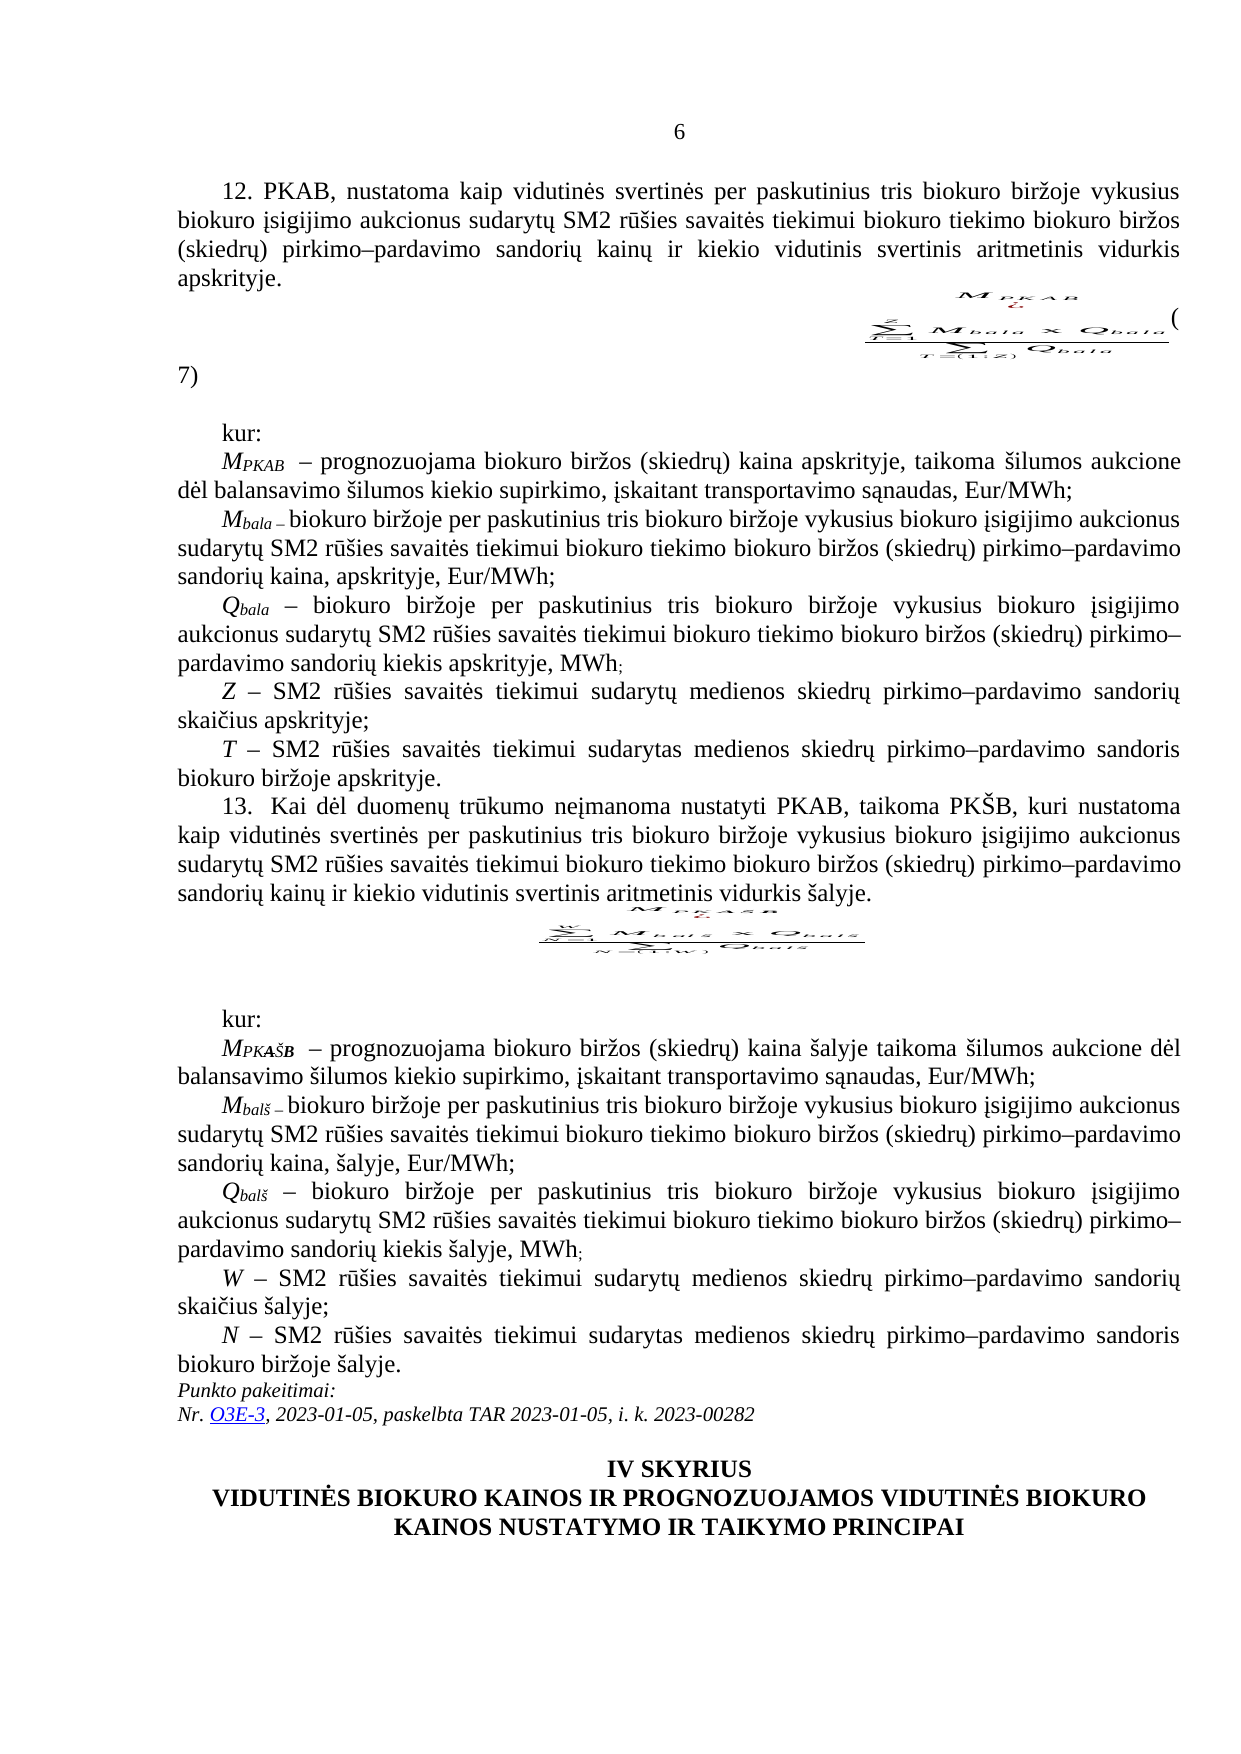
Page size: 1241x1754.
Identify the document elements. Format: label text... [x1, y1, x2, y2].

text (7) [177, 291, 1181, 389]
text T – SM2 rūšies savaitės tiekimui sudarytas medienos skiedrų pirkimo‒pardavimo sandoris biokuro biržoje apskrityje. [177, 734, 1181, 791]
text Mbalš – biokuro biržoje per paskutinius tris biokuro biržoje vykusius biokuro įsigijimo aukcionus sudarytų SM2 rūšies savaitės tiekimui biokuro tiekimo biokuro biržos (skiedrų) pirkimo‒pardavimo sandorių kaina, šalyje, Eur/MWh; [177, 1090, 1181, 1176]
text W ‒ SM2 rūšies savaitės tiekimui sudarytų medienos skiedrų pirkimo‒pardavimo sandorių skaičius šalyje; [177, 1263, 1181, 1320]
text Qbalš – biokuro biržoje per paskutinius tris biokuro biržoje vykusius biokuro įsigijimo aukcionus sudarytų SM2 rūšies savaitės tiekimui biokuro tiekimo biokuro biržos (skiedrų) pirkimo‒pardavimo sandorių kiekis šalyje, MWh; [177, 1176, 1181, 1263]
text IV SKYRIUS [177, 1454, 1181, 1483]
text MPKAB – prognozuojama biokuro biržos (skiedrų) kaina apskrityje, taikoma šilumos aukcione dėl balansavimo šilumos kiekio supirkimo, įskaitant transportavimo sąnaudas, Eur/MWh; [177, 446, 1181, 504]
text kur: [177, 1004, 1181, 1033]
text N – SM2 rūšies savaitės tiekimui sudarytas medienos skiedrų pirkimo‒pardavimo sandoris biokuro biržoje šalyje. [177, 1320, 1181, 1378]
text Qbala – biokuro biržoje per paskutinius tris biokuro biržoje vykusius biokuro įsigijimo aukcionus sudarytų SM2 rūšies savaitės tiekimui biokuro tiekimo biokuro biržos (skiedrų) pirkimo‒pardavimo sandorių kiekis apskrityje, MWh; [177, 590, 1181, 676]
text Z ‒ SM2 rūšies savaitės tiekimui sudarytų medienos skiedrų pirkimo‒pardavimo sandorių skaičius apskrityje; [177, 676, 1181, 734]
text 12. PKAB, nustatoma kaip vidutinės svertinės per paskutinius tris biokuro biržoje vykusius biokuro įsigijimo aukcionus sudarytų SM2 rūšies savaitės tiekimui biokuro tiekimo biokuro biržos (skiedrų) pirkimo–pardavimo sandorių kainų ir kiekio vidutinis svertinis aritmetinis vidurkis apskrityje. [177, 176, 1181, 291]
text Punkto pakeitimai: [177, 1378, 1181, 1402]
text VIDUTINĖS BIOKURO KAINOS IR PROGNOZUOJAMOS VIDUTINĖS BIOKURO KAINOS NUSTATYMO IR TAIKYMO PRINCIPAI [177, 1483, 1181, 1541]
text 13. Kai dėl duomenų trūkumo neįmanoma nustatyti PKAB, taikoma PKŠB, kuri nustatoma kaip vidutinės svertinės per paskutinius tris biokuro biržoje vykusius biokuro įsigijimo aukcionus sudarytų SM2 rūšies savaitės tiekimui biokuro tiekimo biokuro biržos (skiedrų) pirkimo–pardavimo sandorių kainų ir kiekio vidutinis svertinis aritmetinis vidurkis šalyje. [177, 791, 1181, 906]
text kur: [177, 418, 1181, 446]
text Nr. O3E-3, 2023-01-05, paskelbta TAR 2023-01-05, i. k. 2023-00282 [177, 1402, 1181, 1426]
text MPKAŠB – prognozuojama biokuro biržos (skiedrų) kaina šalyje taikoma šilumos aukcione dėl balansavimo šilumos kiekio supirkimo, įskaitant transportavimo sąnaudas, Eur/MWh; [177, 1033, 1181, 1090]
text Mbala – biokuro biržoje per paskutinius tris biokuro biržoje vykusius biokuro įsigijimo aukcionus sudarytų SM2 rūšies savaitės tiekimui biokuro tiekimo biokuro biržos (skiedrų) pirkimo‒pardavimo sandorių kaina, apskrityje, Eur/MWh; [177, 504, 1181, 590]
